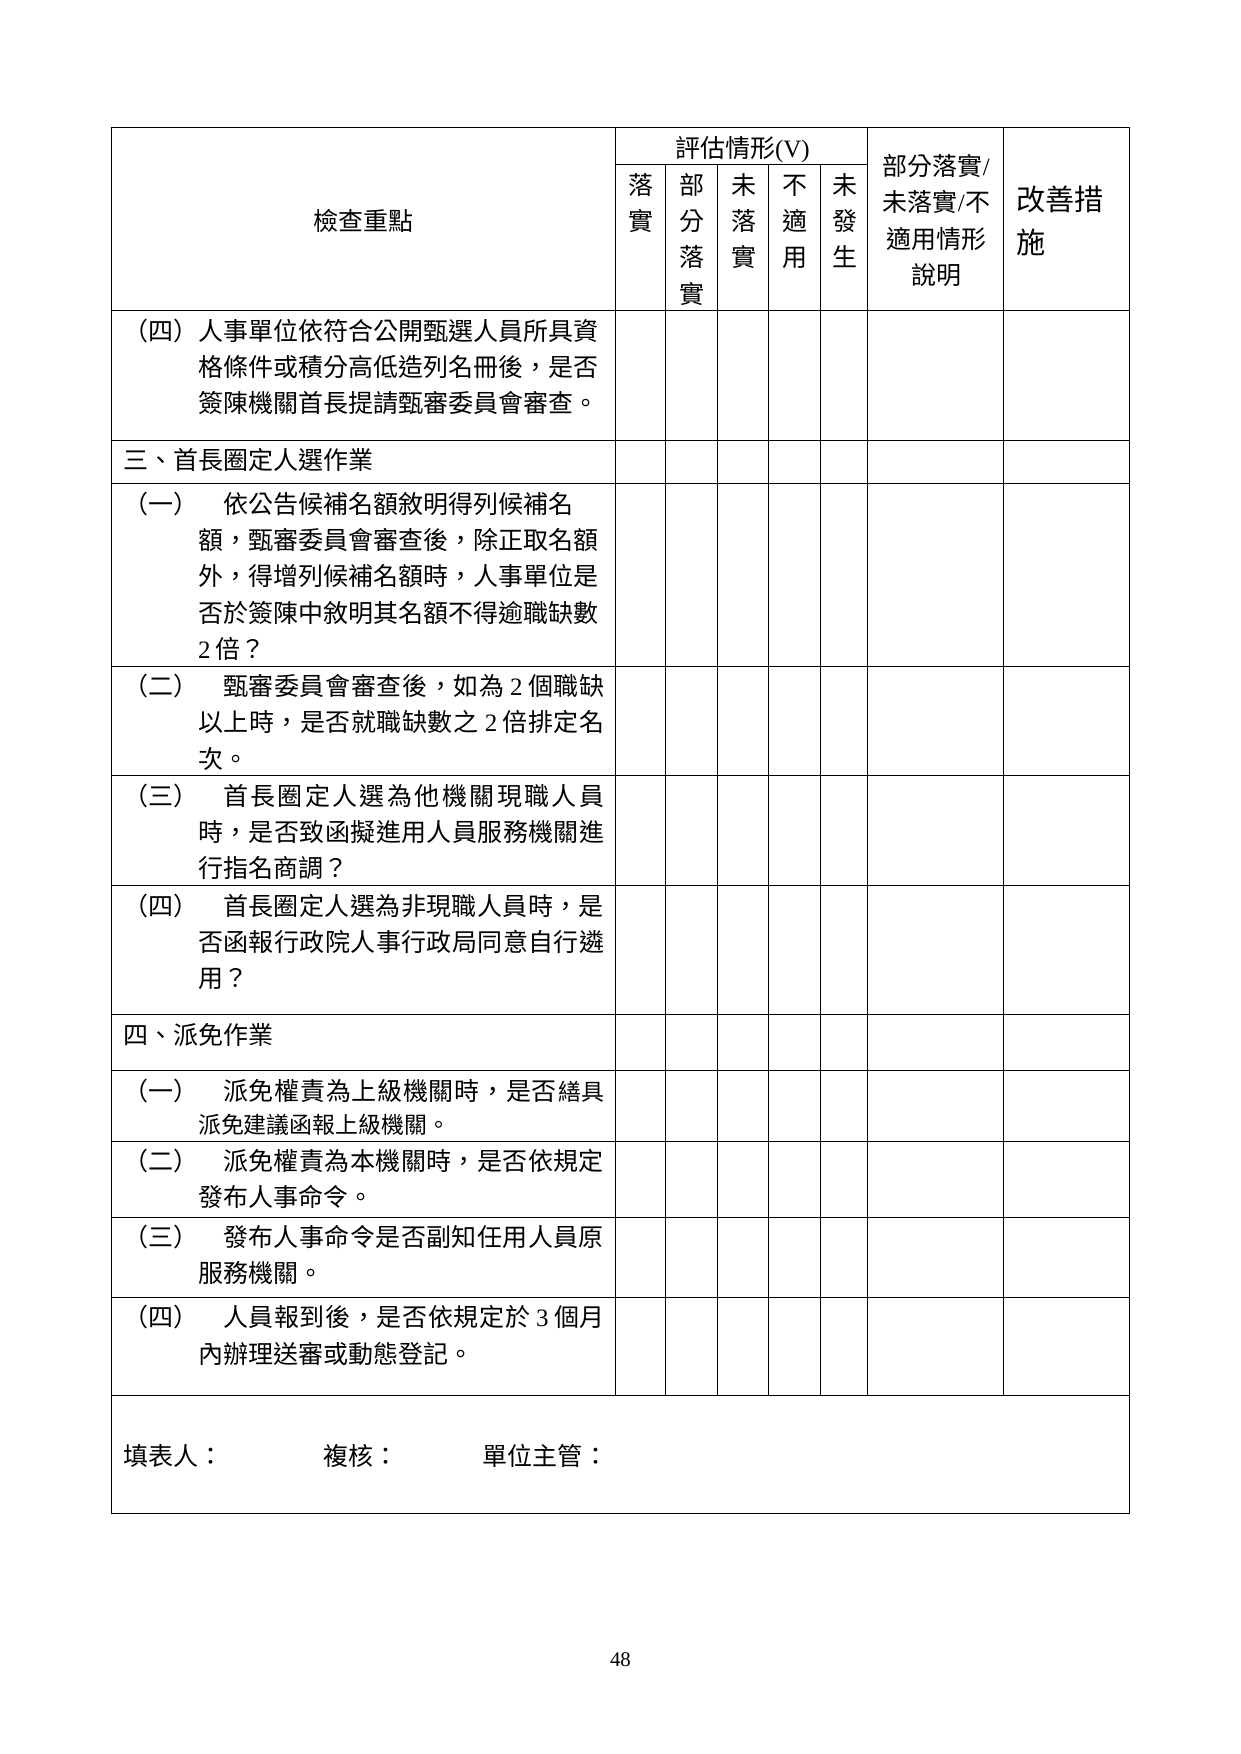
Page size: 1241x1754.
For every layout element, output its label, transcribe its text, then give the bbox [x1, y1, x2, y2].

table_cell [769, 667, 820, 775]
table_cell [1004, 1218, 1129, 1297]
table_cell [666, 1015, 717, 1070]
table_cell [718, 1142, 768, 1217]
table_cell [718, 1015, 768, 1070]
table_cell [1004, 667, 1129, 775]
table_cell [718, 311, 768, 439]
table_cell 不適用 [769, 165, 820, 310]
table_cell [1004, 484, 1129, 666]
table_cell [821, 441, 867, 483]
table_cell [769, 311, 820, 439]
table_cell [616, 1015, 665, 1070]
table_header 部分落實/未落實/不適用情形說明 [868, 128, 1003, 310]
table_cell 人員報到後，是否依規定於3個月內辦理送審或動態登記。 [112, 1298, 615, 1395]
table_cell [1004, 441, 1129, 483]
table_cell [821, 1071, 867, 1141]
table_header 評估情形(V) [616, 128, 867, 164]
table_cell 依公告候補名額敘明得列候補名額，甄審委員會審查後，除正取名額外，得增列候補名額時，人事單位是否於簽陳中敘明其名額不得逾職缺數2倍？ [112, 484, 615, 666]
table_cell [821, 1298, 867, 1395]
table_cell [868, 1071, 1003, 1141]
table_cell 派免權責為本機關時，是否依規定發布人事命令。 [112, 1142, 615, 1217]
table_cell [666, 441, 717, 483]
table_cell [1004, 886, 1129, 1014]
table_cell [1004, 1071, 1129, 1141]
table_cell [821, 311, 867, 439]
table_cell [718, 886, 768, 1014]
table_cell 未落實 [718, 165, 768, 310]
table_cell [718, 1071, 768, 1141]
table_cell [821, 667, 867, 775]
table_cell [616, 1142, 665, 1217]
table_cell 派免權責為上級機關時，是否繕具派免建議函報上級機關。 [112, 1071, 615, 1141]
table_cell [666, 667, 717, 775]
table_cell [769, 1071, 820, 1141]
table_header 改善措施 [1004, 128, 1129, 310]
table_cell 未發生 [821, 165, 867, 310]
table_cell [821, 886, 867, 1014]
table_cell [769, 776, 820, 885]
table_cell [616, 484, 665, 666]
table_cell 甄審委員會審查後，如為2個職缺以上時，是否就職缺數之2倍排定名次。 [112, 667, 615, 775]
table_cell [718, 667, 768, 775]
table_cell [718, 776, 768, 885]
table_cell [868, 441, 1003, 483]
table_cell [868, 311, 1003, 439]
table_cell [718, 484, 768, 666]
table_cell [868, 1298, 1003, 1395]
table_cell [769, 1298, 820, 1395]
table_cell [1004, 1015, 1129, 1070]
table_cell [821, 1218, 867, 1297]
table_cell [666, 776, 717, 885]
table_cell [666, 311, 717, 439]
table_cell [666, 484, 717, 666]
table_cell （四）人事單位依符合公開甄選人員所具資格條件或積分高低造列名冊後，是否簽陳機關首長提請甄審委員會審查。 [112, 311, 615, 439]
table_cell [718, 441, 768, 483]
table_cell [1004, 311, 1129, 439]
table_cell [769, 886, 820, 1014]
table_cell 填表人： 複核： 單位主管： [112, 1396, 1129, 1513]
table_cell [1004, 776, 1129, 885]
table_cell [868, 667, 1003, 775]
table_cell [868, 886, 1003, 1014]
table_cell [666, 886, 717, 1014]
table_cell [821, 484, 867, 666]
table_cell 首長圈定人選為非現職人員時，是否函報行政院人事行政局同意自行遴用？ [112, 886, 615, 1014]
table_cell 三、首長圈定人選作業 [112, 441, 615, 483]
table_cell [616, 311, 665, 439]
table_cell 發布人事命令是否副知任用人員原服務機關。 [112, 1218, 615, 1297]
table_cell [616, 1071, 665, 1141]
table_cell [666, 1142, 717, 1217]
table_cell [821, 1015, 867, 1070]
table_cell [769, 441, 820, 483]
table_cell [868, 1218, 1003, 1297]
table_cell [666, 1071, 717, 1141]
table_cell [1004, 1142, 1129, 1217]
table_header 檢查重點 [112, 128, 615, 310]
table_cell [868, 484, 1003, 666]
table_cell [769, 1015, 820, 1070]
table_cell [666, 1218, 717, 1297]
table_cell [616, 441, 665, 483]
table_cell [769, 1218, 820, 1297]
table_cell [616, 667, 665, 775]
table_cell [666, 1298, 717, 1395]
table_cell [616, 776, 665, 885]
table_cell 首長圈定人選為他機關現職人員時，是否致函擬進用人員服務機關進行指名商調？ [112, 776, 615, 885]
table_cell [821, 1142, 867, 1217]
table_cell [718, 1218, 768, 1297]
table_cell [718, 1298, 768, 1395]
table_cell [821, 776, 867, 885]
table_cell [868, 1015, 1003, 1070]
table_cell [616, 1218, 665, 1297]
table_cell [1004, 1298, 1129, 1395]
table_cell [769, 484, 820, 666]
table_cell [616, 886, 665, 1014]
table_cell [868, 776, 1003, 885]
table_cell [616, 1298, 665, 1395]
table_cell [769, 1142, 820, 1217]
table_cell 落實 [616, 165, 665, 310]
table_cell [868, 1142, 1003, 1217]
table_cell 四、派免作業 [112, 1015, 615, 1070]
table_cell 部分落實 [666, 165, 717, 310]
